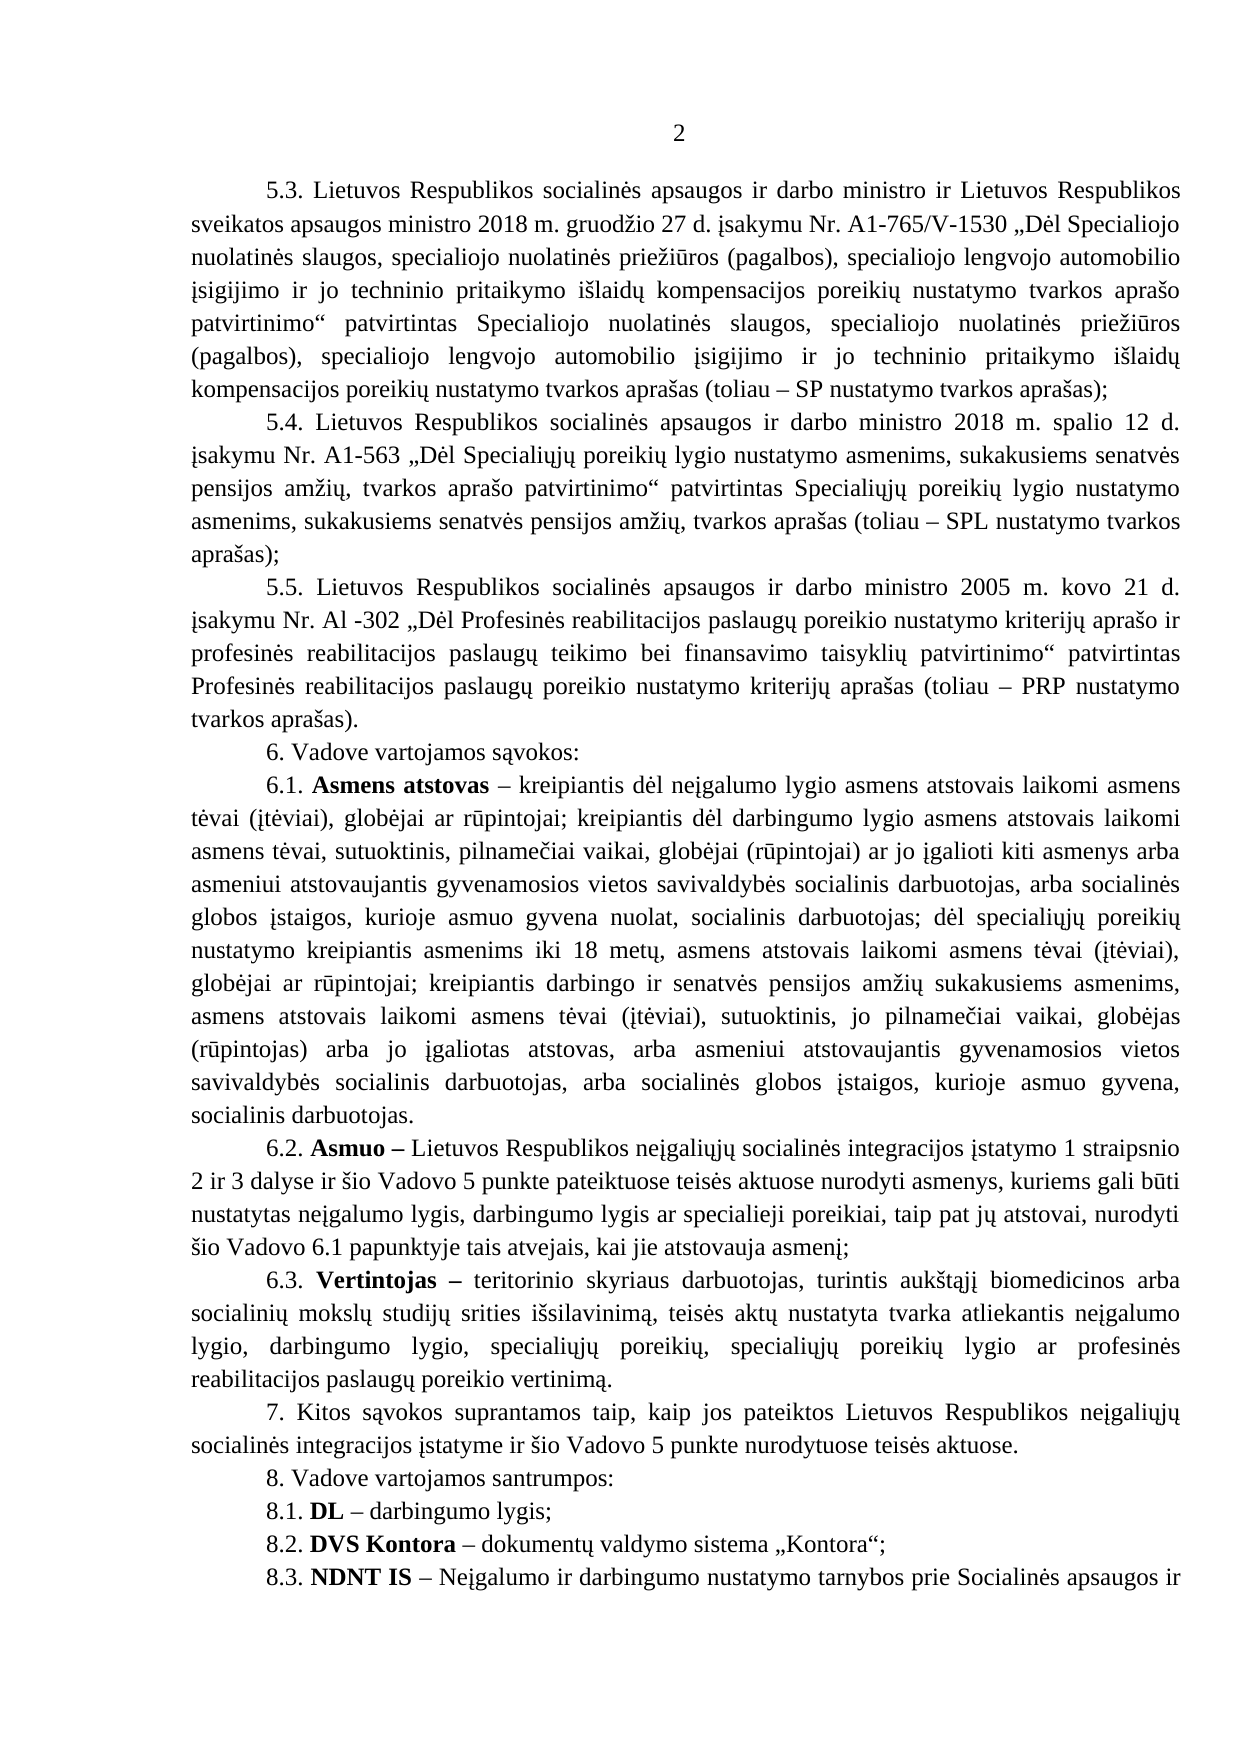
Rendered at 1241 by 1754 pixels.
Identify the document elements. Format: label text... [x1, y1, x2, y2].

text 8.2. DVS Kontora – dokumentų valdymo sistema „Kontora“; [191, 1529, 1181, 1558]
text 7. Kitos sąvokos suprantamos taip, kaip jos pateiktos Lietuvos Respublikos neįgaliųjų socialinės integracijos įstatyme ir šio Vadovo 5 punkte nurodytuose teisės aktuose. [191, 1397, 1181, 1459]
text 8. Vadove vartojamos santrumpos: [191, 1463, 1181, 1492]
text 6.1. Asmens atstovas – kreipiantis dėl neįgalumo lygio asmens atstovais laikomi asmens tėvai (įtėviai), globėjai ar rūpintojai; kreipiantis dėl darbingumo lygio asmens atstovais laikomi asmens tėvai, sutuoktinis, pilnamečiai vaikai, globėjai (rūpintojai) ar jo įgalioti kiti asmenys arba asmeniui atstovaujantis gyvenamosios vietos savivaldybės socialinis darbuotojas, arba socialinės globos įstaigos, kurioje asmuo gyvena nuolat, socialinis darbuotojas; dėl specialiųjų poreikių nustatymo kreipiantis asmenims iki 18 metų, asmens atstovais laikomi asmens tėvai (įtėviai), globėjai ar rūpintojai; kreipiantis darbingo ir senatvės pensijos amžių sukakusiems asmenims, asmens atstovais laikomi asmens tėvai (įtėviai), sutuoktinis, jo pilnamečiai vaikai, globėjas (rūpintojas) arba jo įgaliotas atstovas, arba asmeniui atstovaujantis gyvenamosios vietos savivaldybės socialinis darbuotojas, arba socialinės globos įstaigos, kurioje asmuo gyvena, socialinis darbuotojas. [191, 770, 1181, 1129]
text 5.4. Lietuvos Respublikos socialinės apsaugos ir darbo ministro 2018 m. spalio 12 d. įsakymu Nr. A1-563 „Dėl Specialiųjų poreikių lygio nustatymo asmenims, sukakusiems senatvės pensijos amžių, tvarkos aprašo patvirtinimo“ patvirtintas Specialiųjų poreikių lygio nustatymo asmenims, sukakusiems senatvės pensijos amžių, tvarkos aprašas (toliau – SPL nustatymo tvarkos aprašas); [191, 407, 1181, 568]
text 8.1. DL – darbingumo lygis; [191, 1496, 1181, 1525]
text 5.5. Lietuvos Respublikos socialinės apsaugos ir darbo ministro 2005 m. kovo 21 d. įsakymu Nr. Al -302 „Dėl Profesinės reabilitacijos paslaugų poreikio nustatymo kriterijų aprašo ir profesinės reabilitacijos paslaugų teikimo bei finansavimo taisyklių patvirtinimo“ patvirtintas Profesinės reabilitacijos paslaugų poreikio nustatymo kriterijų aprašas (toliau – PRP nustatymo tvarkos aprašas). [191, 572, 1181, 733]
text 6. Vadove vartojamos sąvokos: [191, 737, 1181, 766]
text 8.3. NDNT IS – Neįgalumo ir darbingumo nustatymo tarnybos prie Socialinės apsaugos ir [191, 1562, 1181, 1591]
text 5.3. Lietuvos Respublikos socialinės apsaugos ir darbo ministro ir Lietuvos Respublikos sveikatos apsaugos ministro 2018 m. gruodžio 27 d. įsakymu Nr. A1-765/V-1530 „Dėl Specialiojo nuolatinės slaugos, specialiojo nuolatinės priežiūros (pagalbos), specialiojo lengvojo automobilio įsigijimo ir jo techninio pritaikymo išlaidų kompensacijos poreikių nustatymo tvarkos aprašo patvirtinimo“ patvirtintas Specialiojo nuolatinės slaugos, specialiojo nuolatinės priežiūros (pagalbos), specialiojo lengvojo automobilio įsigijimo ir jo techninio pritaikymo išlaidų kompensacijos poreikių nustatymo tvarkos aprašas (toliau – SP nustatymo tvarkos aprašas); [191, 176, 1181, 402]
text 6.3. Vertintojas – teritorinio skyriaus darbuotojas, turintis aukštąjį biomedicinos arba socialinių mokslų studijų srities išsilavinimą, teisės aktų nustatyta tvarka atliekantis neįgalumo lygio, darbingumo lygio, specialiųjų poreikių, specialiųjų poreikių lygio ar profesinės reabilitacijos paslaugų poreikio vertinimą. [191, 1265, 1181, 1393]
text 6.2. Asmuo – Lietuvos Respublikos neįgaliųjų socialinės integracijos įstatymo 1 straipsnio 2 ir 3 dalyse ir šio Vadovo 5 punkte pateiktuose teisės aktuose nurodyti asmenys, kuriems gali būti nustatytas neįgalumo lygis, darbingumo lygis ar specialieji poreikiai, taip pat jų atstovai, nurodyti šio Vadovo 6.1 papunktyje tais atvejais, kai jie atstovauja asmenį; [191, 1133, 1181, 1261]
